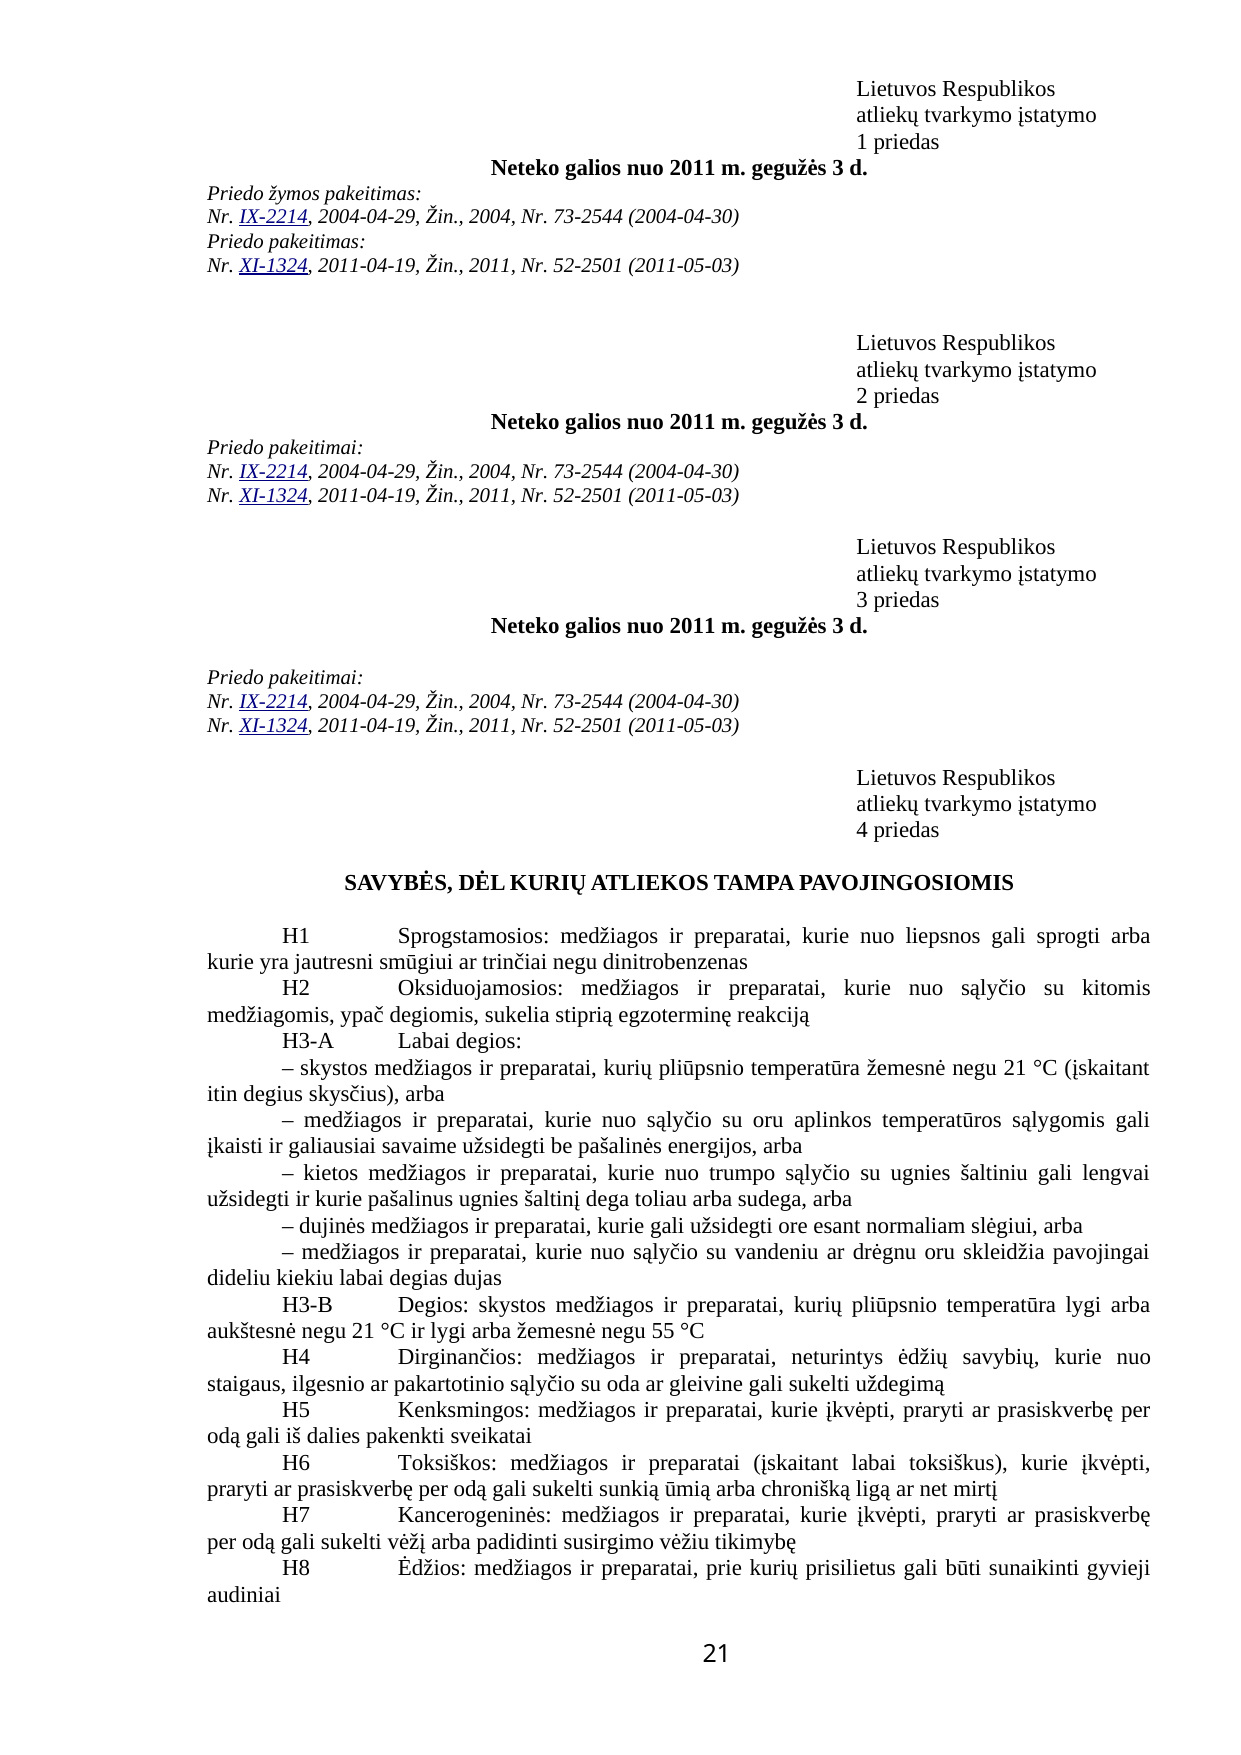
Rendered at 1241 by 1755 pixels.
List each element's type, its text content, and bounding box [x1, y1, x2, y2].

text H5 Kenksmingos: medžiagos ir preparatai, kurie įkvėpti, praryti ar prasiskverbę per odą gali iš dalies pakenkti sveikatai [207, 1396, 1152, 1449]
text Priedo pakeitimai: [207, 435, 1152, 459]
text Nr. IX-2214, 2004-04-29, Žin., 2004, Nr. 73-2544 (2004-04-30) [207, 459, 1152, 483]
text Neteko galios nuo 2011 m. gegužės 3 d. [207, 408, 1152, 435]
text Priedo pakeitimas: [207, 228, 1152, 253]
text atliekų tvarkymo įstatymo [726, 101, 1152, 128]
text Lietuvos Respublikos [726, 329, 1152, 356]
text atliekų tvarkymo įstatymo [726, 356, 1152, 382]
text Nr. XI-1324, 2011-04-19, Žin., 2011, Nr. 52-2501 (2011-05-03) [207, 483, 1152, 507]
subtitle SAVYBĖS, DĖL KURIŲ ATLIEKOS TAMPA PAVOJINGOSIOMIS [207, 869, 1152, 895]
text Neteko galios nuo 2011 m. gegužės 3 d. [207, 612, 1152, 639]
text atliekų tvarkymo įstatymo [726, 790, 1152, 816]
text – medžiagos ir preparatai, kurie nuo sąlyčio su vandeniu ar drėgnu oru skleidžia pavojingai dideliu kiekiu labai degias dujas [207, 1238, 1152, 1291]
text H6 Toksiškos: medžiagos ir preparatai (įskaitant labai toksiškus), kurie įkvėpti, praryti ar prasiskverbę per odą gali sukelti sunkią ūmią arba chronišką ligą ar net mirtį [207, 1449, 1152, 1502]
text Priedo pakeitimai: [207, 665, 1152, 689]
text Lietuvos Respublikos [726, 533, 1152, 560]
text H3-B Degios: skystos medžiagos ir preparatai, kurių pliūpsnio temperatūra lygi arba aukštesnė negu 21 °C ir lygi arba žemesnė negu 55 °C [207, 1291, 1152, 1343]
text 2 priedas [726, 382, 1152, 408]
text H2 Oksiduojamosios: medžiagos ir preparatai, kurie nuo sąlyčio su kitomis medžiagomis, ypač degiomis, sukelia stiprią egzoterminę reakciją [207, 974, 1152, 1027]
text 1 priedas [726, 128, 1152, 154]
text – dujinės medžiagos ir preparatai, kurie gali užsidegti ore esant normaliam slėgiui, arba [207, 1212, 1152, 1238]
text H3-A Labai degios: [207, 1027, 1152, 1053]
text Nr. XI-1324, 2011-04-19, Žin., 2011, Nr. 52-2501 (2011-05-03) [207, 253, 1152, 277]
text 4 priedas [726, 816, 1152, 843]
text H7 Kancerogeninės: medžiagos ir preparatai, kurie įkvėpti, praryti ar prasiskverbę per odą gali sukelti vėžį arba padidinti susirgimo vėžiu tikimybę [207, 1502, 1152, 1554]
text Priedo žymos pakeitimas: [207, 180, 1152, 204]
text Nr. XI-1324, 2011-04-19, Žin., 2011, Nr. 52-2501 (2011-05-03) [207, 713, 1152, 737]
text atliekų tvarkymo įstatymo [726, 560, 1152, 586]
text – medžiagos ir preparatai, kurie nuo sąlyčio su oru aplinkos temperatūros sąlygomis gali įkaisti ir galiausiai savaime užsidegti be pašalinės energijos, arba [207, 1106, 1152, 1159]
text 3 priedas [726, 586, 1152, 612]
text Nr. IX-2214, 2004-04-29, Žin., 2004, Nr. 73-2544 (2004-04-30) [207, 204, 1152, 228]
text – skystos medžiagos ir preparatai, kurių pliūpsnio temperatūra žemesnė negu 21 °C (įskaitant itin degius skysčius), arba [207, 1053, 1152, 1106]
text Neteko galios nuo 2011 m. gegužės 3 d. [207, 154, 1152, 180]
text Lietuvos Respublikos [856, 75, 1152, 101]
text Lietuvos Respublikos [726, 764, 1152, 790]
text H1 Sprogstamosios: medžiagos ir preparatai, kurie nuo liepsnos gali sprogti arba kurie yra jautresni smūgiui ar trinčiai negu dinitrobenzenas [207, 922, 1152, 974]
text H4 Dirginančios: medžiagos ir preparatai, neturintys ėdžių savybių, kurie nuo staigaus, ilgesnio ar pakartotinio sąlyčio su oda ar gleivine gali sukelti uždegimą [207, 1343, 1152, 1396]
text Nr. IX-2214, 2004-04-29, Žin., 2004, Nr. 73-2544 (2004-04-30) [207, 689, 1152, 713]
text – kietos medžiagos ir preparatai, kurie nuo trumpo sąlyčio su ugnies šaltiniu gali lengvai užsidegti ir kurie pašalinus ugnies šaltinį dega toliau arba sudega, arba [207, 1159, 1152, 1212]
text H8 Ėdžios: medžiagos ir preparatai, prie kurių prisilietus gali būti sunaikinti gyvieji audiniai [207, 1554, 1152, 1607]
